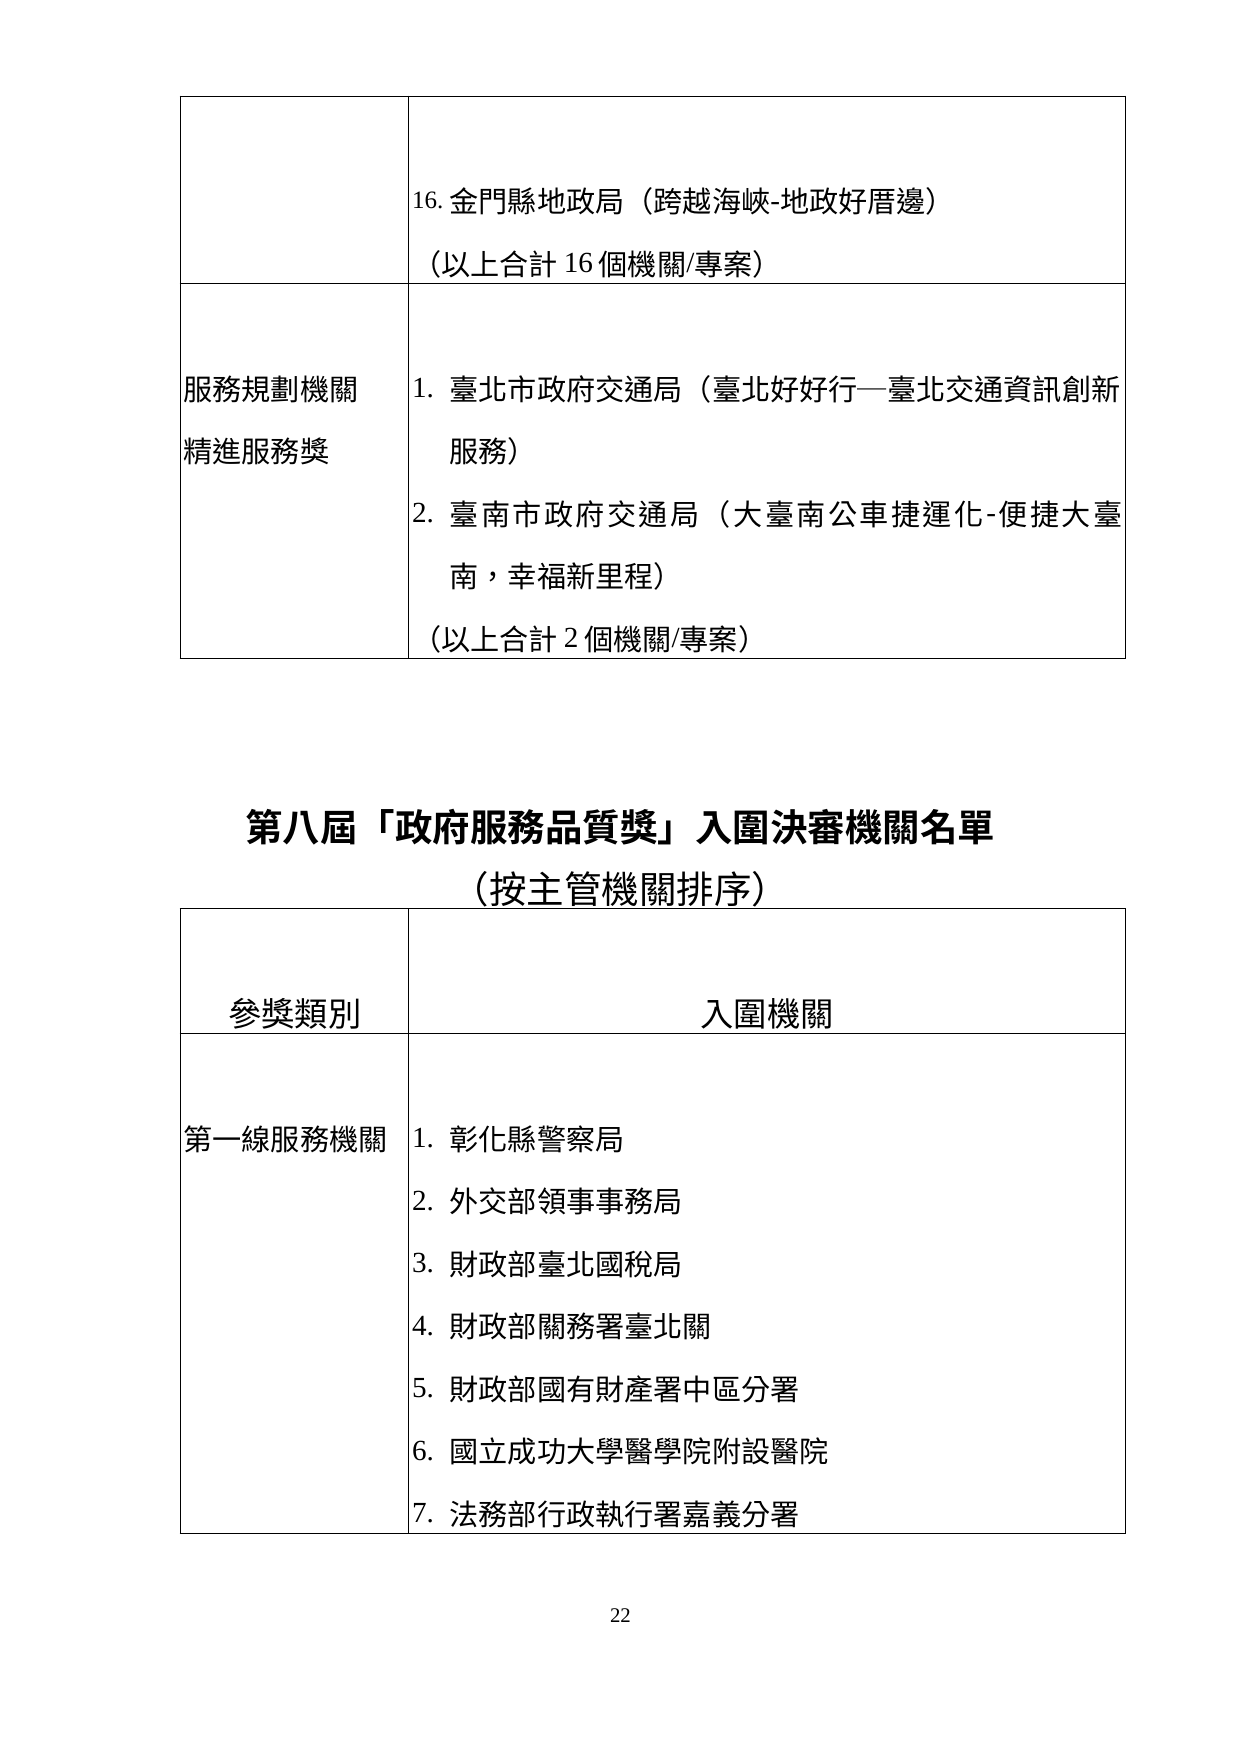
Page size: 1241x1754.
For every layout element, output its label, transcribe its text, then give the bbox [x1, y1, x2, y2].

text （按主管機關排序） [177, 846, 1063, 908]
table_cell 內政部地政司（實價詳細登 資訊輕鬆查-不動產交易實價申報登錄查詢專案執行計畫） 財政部關務署（外銷退稅 e齊呵成） 經濟部水利署（保育新生活、清流永相隨－政府護水、居民行動） 經濟部能源局（效率分級 節能升級 幸福跳級－推動能源效率分級標示） 衛生福利部綜合規劃司（圈住幸福大小事～送子鳥資訊服務網） 國立臺灣美術館（帶動視覺藝術產業‧提升全民美學素養─「藝術銀行創新服務計畫」） 科技部南部科學工業園區管理局（南部醫療器材產業聚落計畫一條龍服務平台） 臺北市政府工務局（水岸的美麗蛻變─百變河濱‧幸福臺北） 新北市政府消防局（新北雲端救護─行動急診室專案） 新北市政府教育局（「幸福保衛站」 飽胃幸福讚~全球首創24hrs不打烊的護幼計畫） 臺中市政府民政局（「戶政e把罩應用服務系統」-臺中市戶籍行政業務資訊化與發展成果） 高雄市政府農業局（型農新勢力─抓住有夢想的產業） 高雄市政府衛生局（健康便利讚─讓篩檢跟著便利走） 臺東縣稅務局（零時差 無距離） 臺東縣政府計畫處（當我們宅在e起） 金門縣地政局（跨越海峽-地政好厝邊） （以上合計16個機關/專案） [409, 97, 1125, 283]
table_cell 彰化縣警察局 外交部領事事務局 財政部臺北國稅局 財政部關務署臺北關 財政部國有財產署中區分署 國立成功大學醫學院附設醫院 法務部行政執行署嘉義分署 法務部矯正署澎湖監獄 經濟部標準檢驗局臺南分局 台灣電力股份有限公司臺北西區營業處 台灣中油股份有限公司油品行銷事業部台中營業處 交通部觀光局西拉雅國家風景區管理處 交通部公路總局臺北區監理所板橋監理站 中華郵政股份有限公司南投郵局 衛生福利部旗山醫院 國立臺灣美術館 國立臺灣工藝研究發展中心 臺中榮民總醫院嘉義分院 行政院農業委員會林務局南投林區管理處 臺北市立圖書館 臺北市士林區健康服務中心 新北市中和戶政事務所 桃園市楊梅區公所 桃園市楊梅區戶政事務所 臺中市中興地政事務所 臺中市西區戶政事務所 臺中市石岡區衛生所 臺南市政府稅務局 高雄市大寮區公所 苗栗縣大湖地政事務所 彰化縣鹿港地政事務所 彰化縣溪州鄉衛生所 花蓮縣吉安鄉戶政事務所 臺東縣關山地政事務所 臺東縣延平鄉衛生所 （以上合計35個機關） [409, 1034, 1125, 1533]
table_header 入圍機關 [409, 909, 1125, 1033]
table_header 參獎類別 [181, 909, 408, 1033]
table_cell 第一線服務機關 [181, 1034, 408, 1533]
table_cell 服務規劃機關 精進服務獎 [181, 284, 408, 658]
text 第八屆「政府服務品質獎」入圍決審機關名單 [177, 783, 1063, 846]
table_cell 臺北市政府交通局（臺北好好行─臺北交通資訊創新服務） 臺南市政府交通局（大臺南公車捷運化-便捷大臺南，幸福新里程） （以上合計2個機關/專案） [409, 284, 1125, 658]
table_cell [181, 97, 408, 283]
